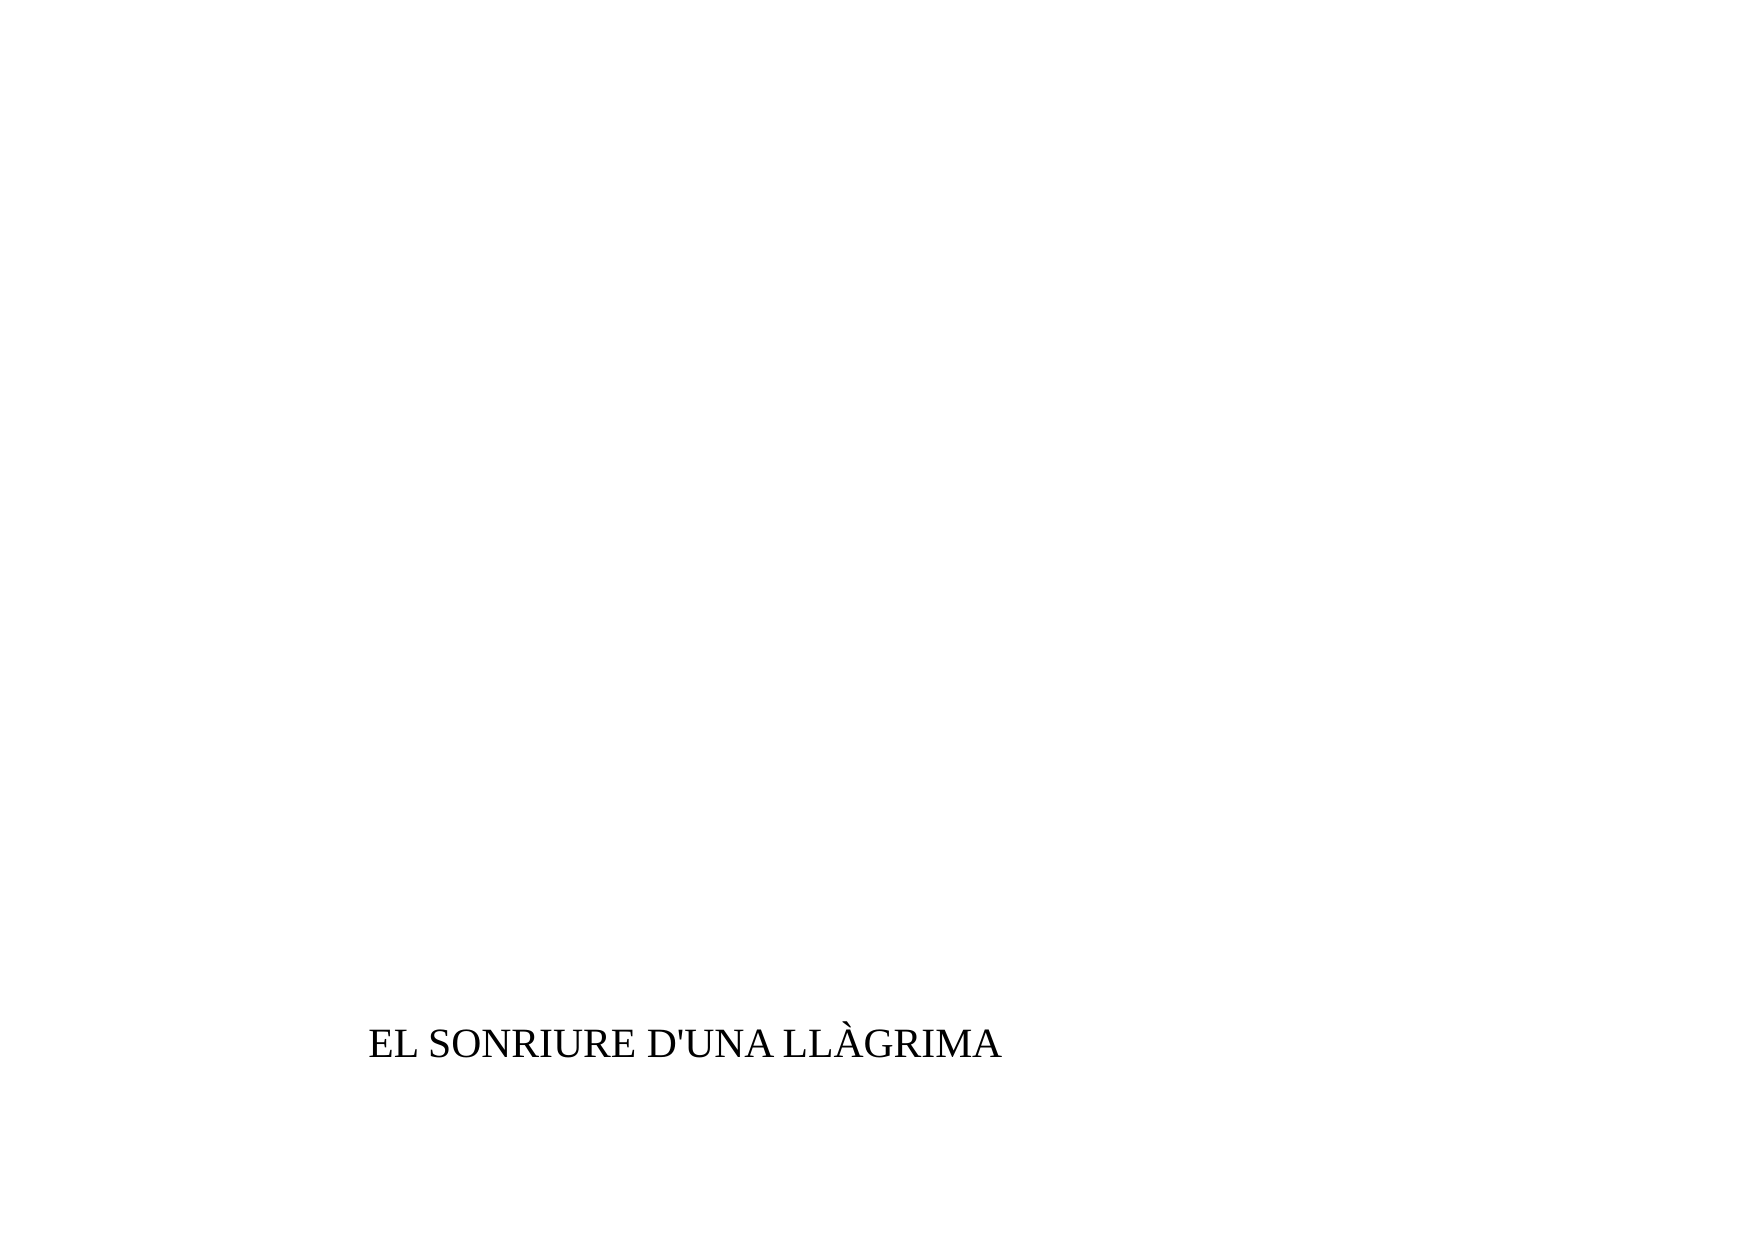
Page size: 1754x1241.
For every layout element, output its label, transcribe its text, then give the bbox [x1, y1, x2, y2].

text EL SONRIURE D'UNA LLÀGRIMA [118, 1018, 1636, 1066]
